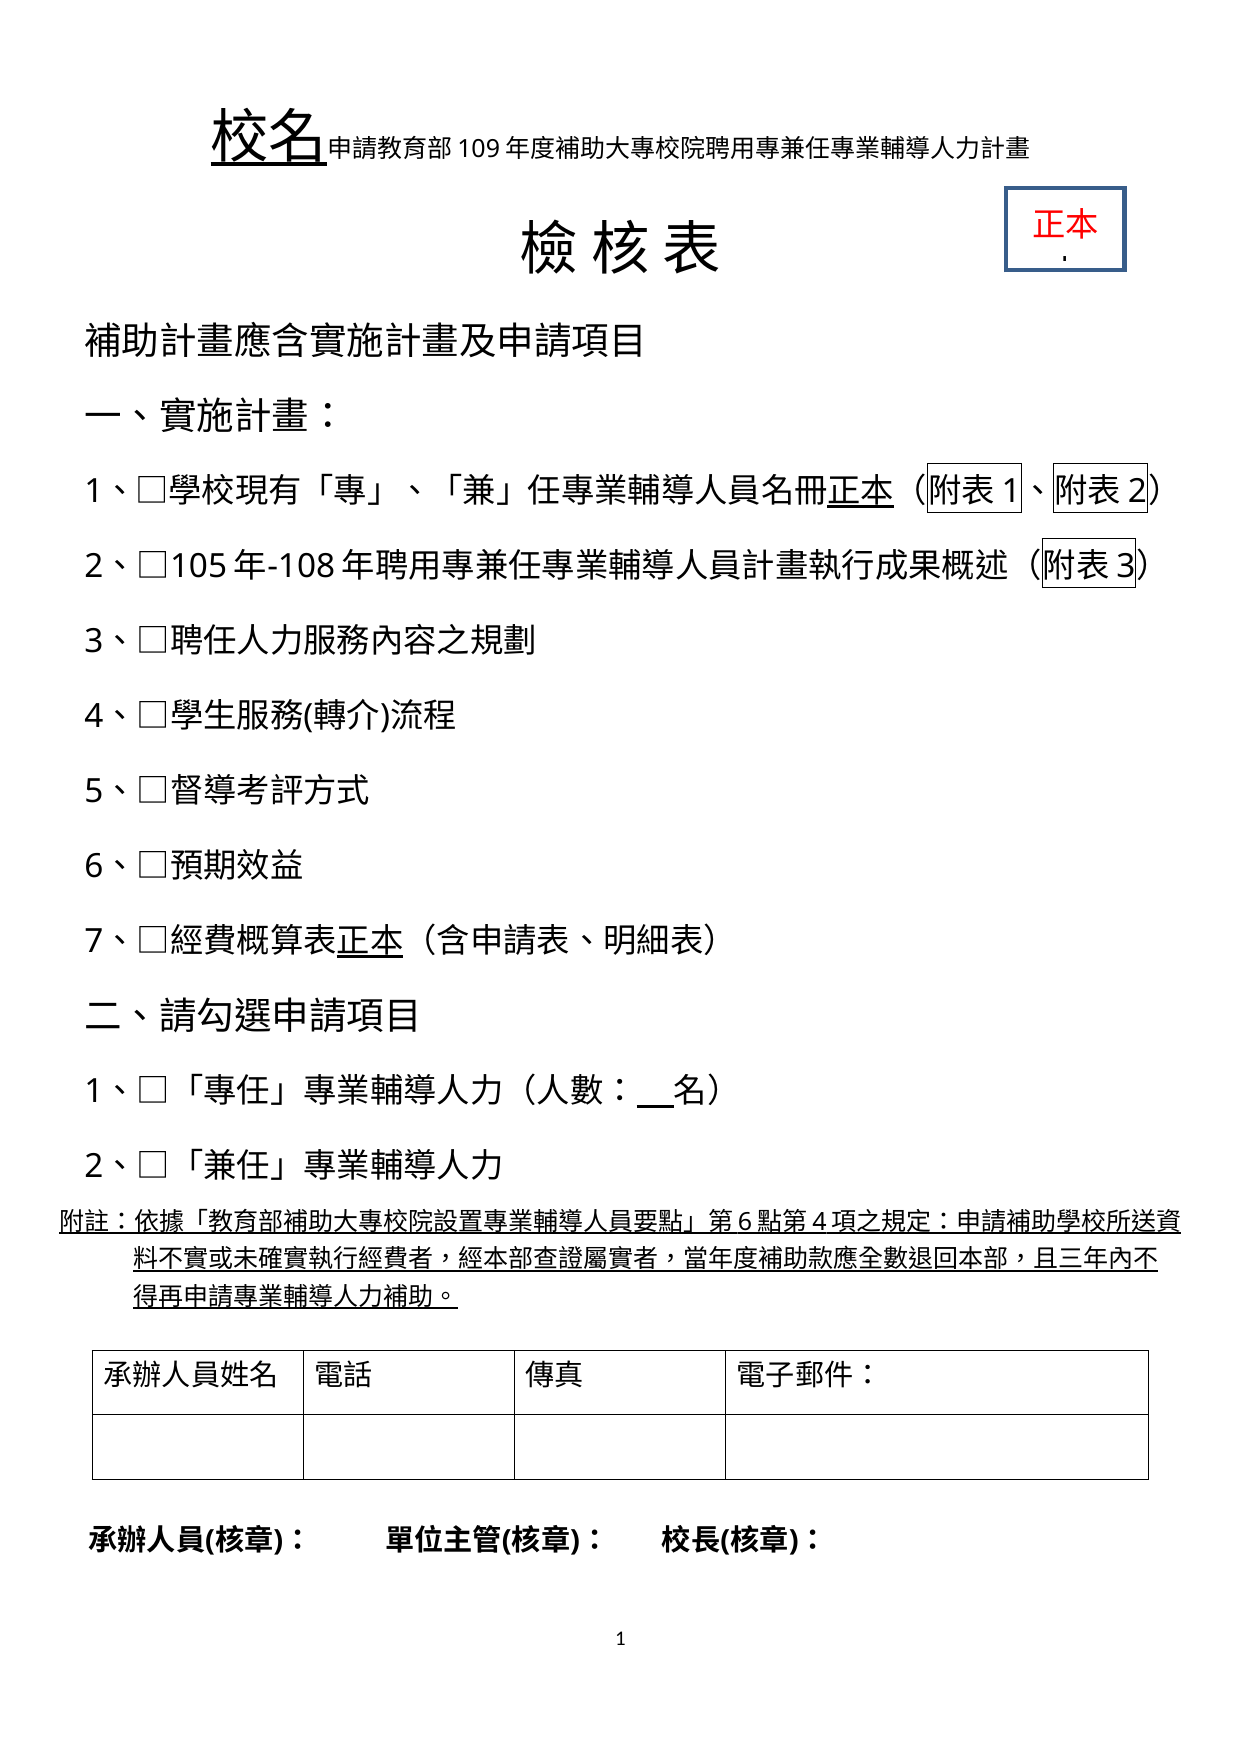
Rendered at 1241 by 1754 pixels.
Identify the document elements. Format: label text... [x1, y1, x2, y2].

table_header 電話 [304, 1351, 514, 1414]
text 2、□「兼任」專業輔導人力 [84, 1126, 1181, 1201]
text 附註：依據「教育部補助大專校院設置專業輔導人員要點」第6點第4項之規定：申請補助學校所送資 [59, 1201, 1181, 1232]
table_header 承辦人員姓名 [93, 1351, 303, 1414]
text 一、實施計畫： [84, 376, 1181, 451]
text 4、□學生服務(轉介)流程 [84, 676, 1181, 751]
table_header 傳真 [515, 1351, 725, 1414]
text 1、□「專任」專業輔導人力（人數： 名） [84, 1051, 1181, 1126]
text 1、□學校現有「專」、「兼」任專業輔導人員名冊正本（附表1、附表2） [84, 451, 1181, 526]
text 6、□預期效益 [84, 826, 1181, 901]
table_header 電子郵件： [726, 1351, 1148, 1414]
text 校名申請教育部109年度補助大專校院聘用專兼任專業輔導人力計畫 [59, 76, 1181, 188]
text 二、請勾選申請項目 [84, 976, 1181, 1051]
table_cell [304, 1415, 514, 1479]
text 承辦人員(核章)： 單位主管(核章)： 校長(核章)： [59, 1313, 1181, 1576]
text 3、□聘任人力服務內容之規劃 [84, 601, 1181, 676]
text 7、□經費概算表正本（含申請表、明細表） [84, 901, 1181, 976]
text 檢 核 表 [59, 188, 1181, 301]
table_cell [726, 1415, 1148, 1479]
table_cell [515, 1415, 725, 1479]
text 2、□105年-108年聘用專兼任專業輔導人員計畫執行成果概述（附表3） [84, 526, 1181, 601]
text 料不實或未確實執行經費者，經本部查證屬實者，當年度補助款應全數退回本部，且三年內不得再申請專業輔導人力補助。 [59, 1234, 1181, 1313]
table_cell [93, 1415, 303, 1479]
text 正本本 [1023, 198, 1107, 261]
text 補助計畫應含實施計畫及申請項目 [84, 301, 1181, 376]
text 5、□督導考評方式 [84, 751, 1181, 826]
